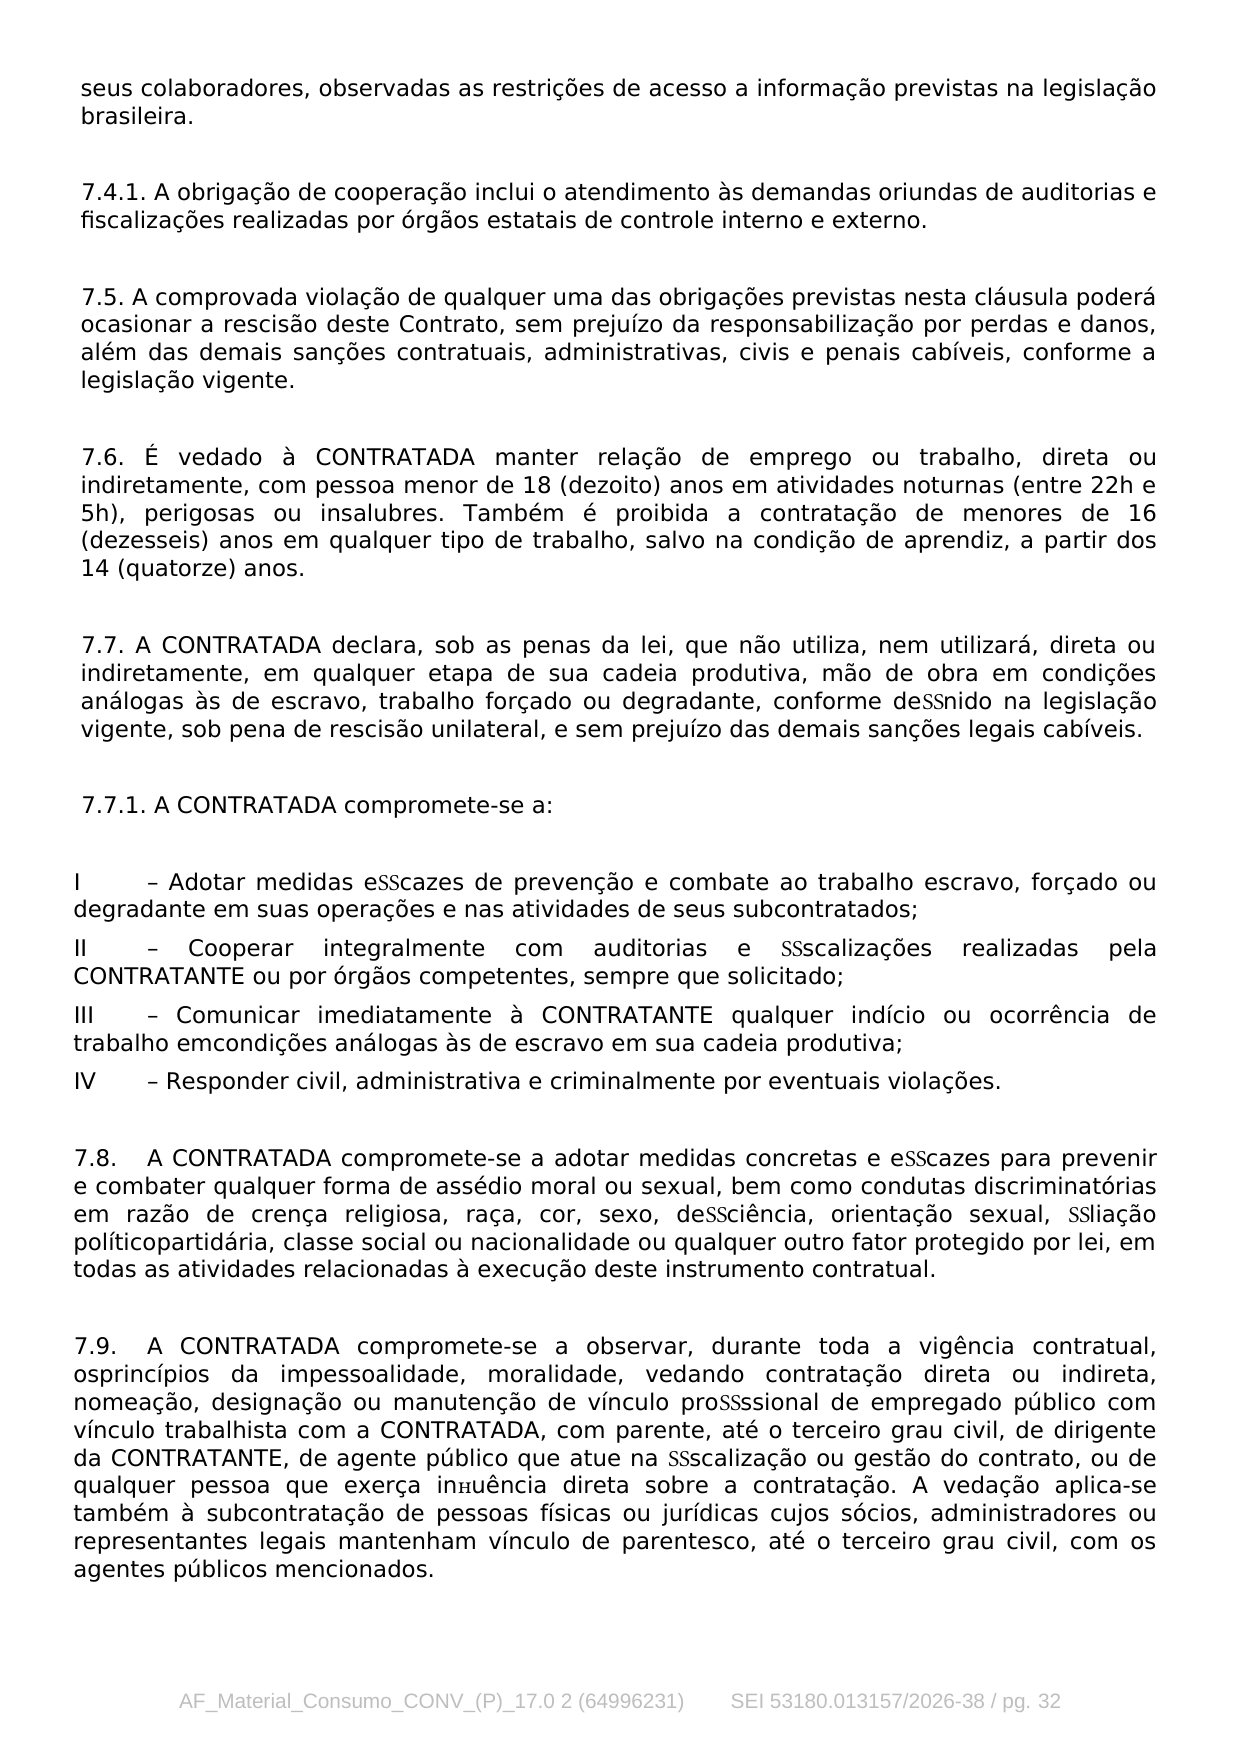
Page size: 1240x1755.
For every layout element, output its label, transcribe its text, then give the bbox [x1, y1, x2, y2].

text 7.5. A comprovada violação de qualquer uma das obrigações previstas nesta cláusula poderá ocasionar a rescisão deste Contrato, sem prejuízo da responsabilização por perdas e danos, além das demais sanções contratuais, administrativas, civis e penais cabíveis, conforme a legislação vigente. [80, 284, 1158, 394]
text 7.6. É vedado à CONTRATADA manter relação de emprego ou trabalho, direta ou indiretamente, com pessoa menor de 18 (dezoito) anos em atividades noturnas (entre 22h e 5h), perigosas ou insalubres. Também é proibida a contratação de menores de 16 (dezesseis) anos em qualquer tipo de trabalho, salvo na condição de aprendiz, a partir dos 14 (quatorze) anos. [80, 444, 1158, 582]
text seus colaboradores, observadas as restrições de acesso a informação previstas na legislação brasileira. [80, 75, 1158, 129]
list – Responder civil, administrativa e criminalmente por eventuais violações. [73, 1068, 1158, 1095]
list – Comunicar imediatamente à CONTRATANTE qualquer indício ou ocorrência de trabalho emcondições análogas às de escravo em sua cadeia produtiva; [73, 1002, 1158, 1056]
text 7.4.1. A obrigação de cooperação inclui o atendimento às demandas oriundas de auditorias e fiscalizações realizadas por órgãos estatais de controle interno e externo. [80, 179, 1158, 234]
list A CONTRATADA compromete-se a observar, durante toda a vigência contratual, osprincípios da impessoalidade, moralidade, vedando contratação direta ou indireta, nomeação, designação ou manutenção de vínculo prossional de empregado público com vínculo trabalhista com a CONTRATADA, com parente, até o terceiro grau civil, de dirigente da CONTRATANTE, de agente público que atue na scalização ou gestão do contrato, ou de qualquer pessoa que exerça inuência direta sobre a contratação. A vedação aplica-se também à subcontratação de pessoas físicas ou jurídicas cujos sócios, administradores ou representantes legais mantenham vínculo de parentesco, até o terceiro grau civil, com os agentes públicos mencionados. [73, 1333, 1158, 1583]
list – Adotar medidas ecazes de prevenção e combate ao trabalho escravo, forçado ou degradante em suas operações e nas atividades de seus subcontratados; [73, 869, 1158, 923]
list A CONTRATADA compromete-se a adotar medidas concretas e ecazes para prevenir e combater qualquer forma de assédio moral ou sexual, bem como condutas discriminatórias em razão de crença religiosa, raça, cor, sexo, deciência, orientação sexual, liação políticopartidária, classe social ou nacionalidade ou qualquer outro fator protegido por lei, em todas as atividades relacionadas à execução deste instrumento contratual. [73, 1145, 1158, 1283]
list – Cooperar integralmente com auditorias e scalizações realizadas pela CONTRATANTE ou por órgãos competentes, sempre que solicitado; [73, 935, 1158, 990]
text 7.7.1. A CONTRATADA compromete-se a: [80, 792, 1158, 819]
text 7.7. A CONTRATADA declara, sob as penas da lei, que não utiliza, nem utilizará, direta ou indiretamente, em qualquer etapa de sua cadeia produtiva, mão de obra em condições análogas às de escravo, trabalho forçado ou degradante, conforme denido na legislação vigente, sob pena de rescisão unilateral, e sem prejuízo das demais sanções legais cabíveis. [80, 632, 1158, 742]
